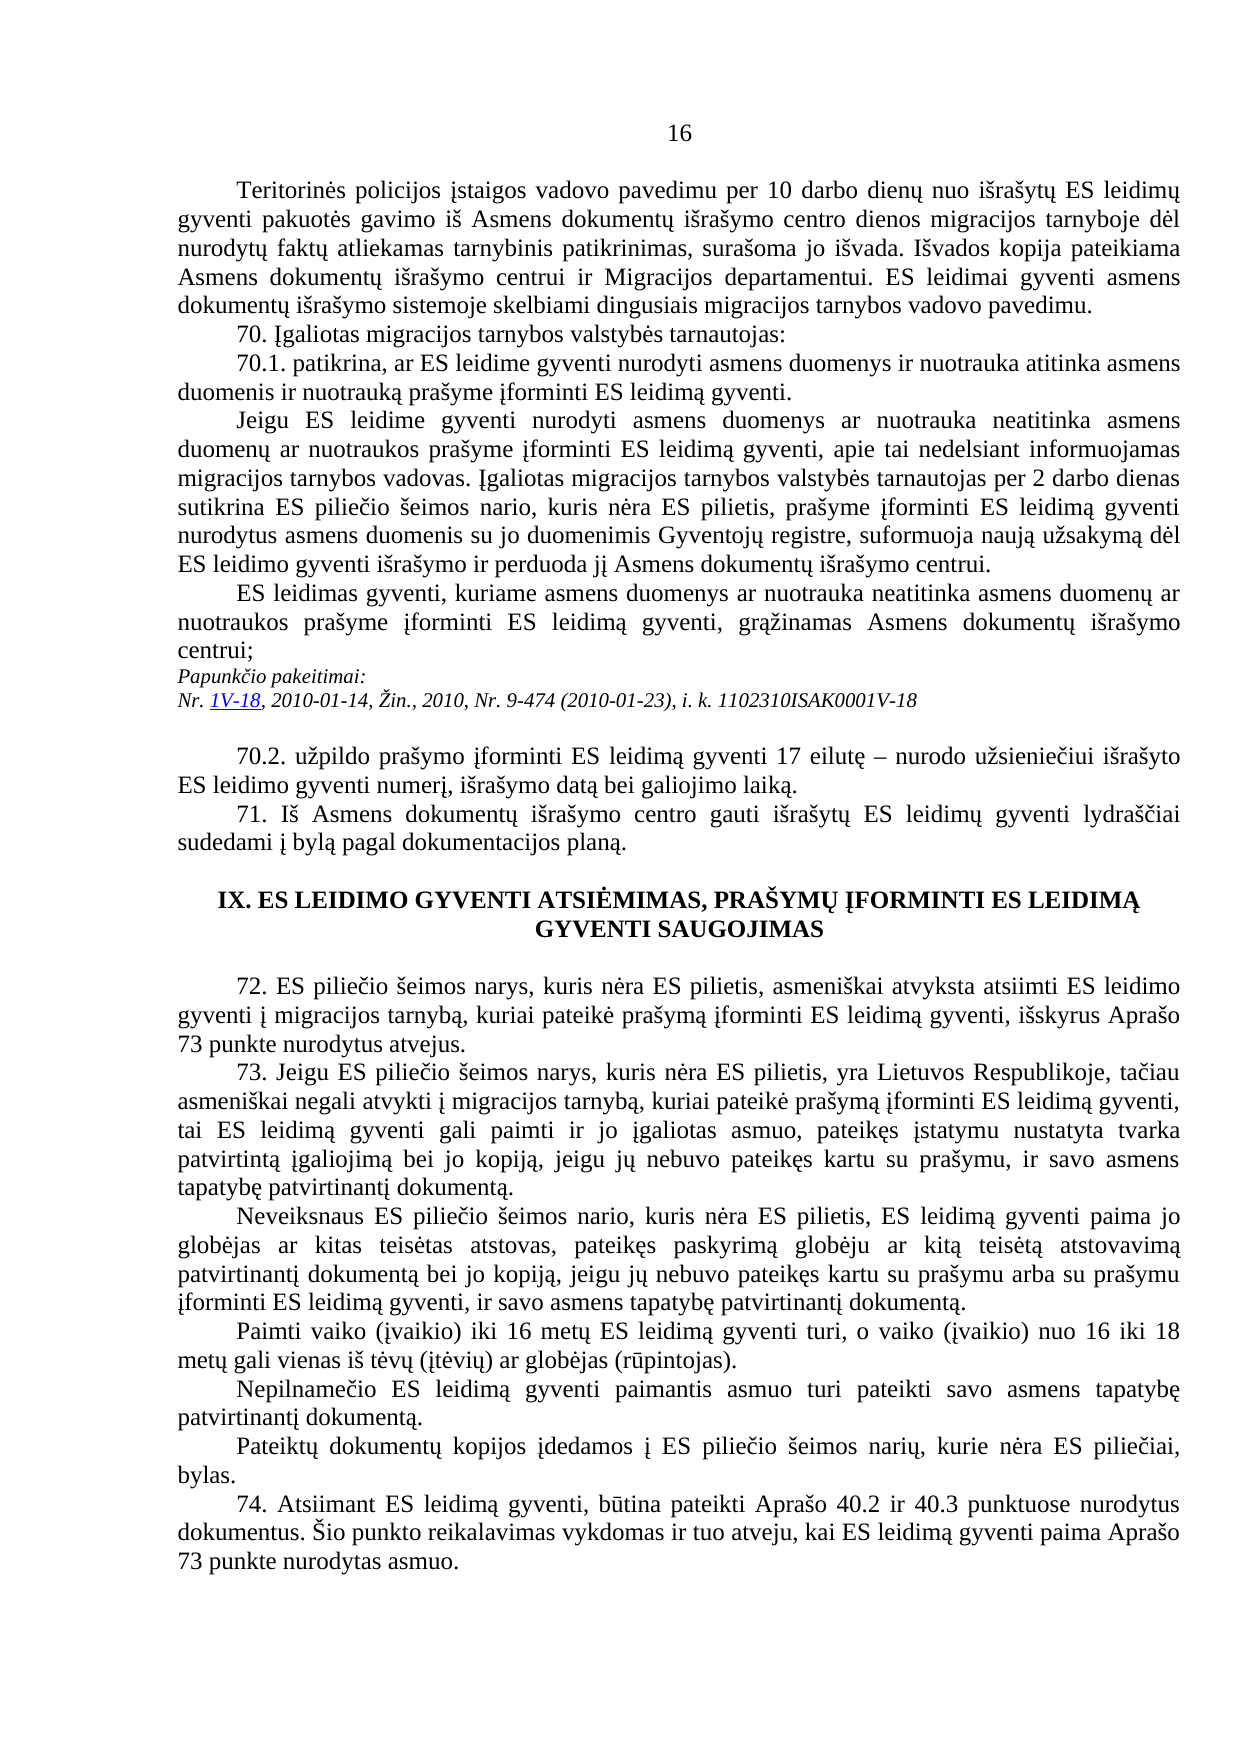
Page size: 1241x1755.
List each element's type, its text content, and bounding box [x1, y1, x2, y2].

text Neveiksnaus ES piliečio šeimos nario, kuris nėra ES pilietis, ES leidimą gyventi paima jo globėjas ar kitas teisėtas atstovas, pateikęs paskyrimą globėju ar kitą teisėtą atstovavimą patvirtinantį dokumentą bei jo kopiją, jeigu jų nebuvo pateikęs kartu su prašymu arba su prašymu įforminti ES leidimą gyventi, ir savo asmens tapatybę patvirtinantį dokumentą. [177, 1201, 1181, 1316]
text Papunkčio pakeitimai: [177, 664, 1181, 688]
text IX. ES LEIDIMO GYVENTI ATSIĖMIMAS, PRAŠYMŲ ĮFORMINTI ES LEIDIMĄ GYVENTI SAUGOJIMAS [177, 885, 1181, 942]
text Pateiktų dokumentų kopijos įdedamos į ES piliečio šeimos narių, kurie nėra ES piliečiai, bylas. [177, 1431, 1181, 1489]
text 70.1. patikrina, ar ES leidime gyventi nurodyti asmens duomenys ir nuotrauka atitinka asmens duomenis ir nuotrauką prašyme įforminti ES leidimą gyventi. [177, 348, 1181, 406]
text Jeigu ES leidime gyventi nurodyti asmens duomenys ar nuotrauka neatitinka asmens duomenų ar nuotraukos prašyme įforminti ES leidimą gyventi, apie tai nedelsiant informuojamas migracijos tarnybos vadovas. Įgaliotas migracijos tarnybos valstybės tarnautojas per 2 darbo dienas sutikrina ES piliečio šeimos nario, kuris nėra ES pilietis, prašyme įforminti ES leidimą gyventi nurodytus asmens duomenis su jo duomenimis Gyventojų registre, suformuoja naują užsakymą dėl ES leidimo gyventi išrašymo ir perduoda jį Asmens dokumentų išrašymo centrui. [177, 406, 1181, 578]
text 73. Jeigu ES piliečio šeimos narys, kuris nėra ES pilietis, yra Lietuvos Respublikoje, tačiau asmeniškai negali atvykti į migracijos tarnybą, kuriai pateikė prašymą įforminti ES leidimą gyventi, tai ES leidimą gyventi gali paimti ir jo įgaliotas asmuo, pateikęs įstatymu nustatyta tvarka patvirtintą įgaliojimą bei jo kopiją, jeigu jų nebuvo pateikęs kartu su prašymu, ir savo asmens tapatybę patvirtinantį dokumentą. [177, 1057, 1181, 1201]
text 72. ES piliečio šeimos narys, kuris nėra ES pilietis, asmeniškai atvyksta atsiimti ES leidimo gyventi į migracijos tarnybą, kuriai pateikė prašymą įforminti ES leidimą gyventi, išskyrus Aprašo 73 punkte nurodytus atvejus. [177, 971, 1181, 1057]
text ES leidimas gyventi, kuriame asmens duomenys ar nuotrauka neatitinka asmens duomenų ar nuotraukos prašyme įforminti ES leidimą gyventi, grąžinamas Asmens dokumentų išrašymo centrui; [177, 578, 1181, 664]
text Paimti vaiko (įvaikio) iki 16 metų ES leidimą gyventi turi, o vaiko (įvaikio) nuo 16 iki 18 metų gali vienas iš tėvų (įtėvių) ar globėjas (rūpintojas). [177, 1316, 1181, 1374]
text Nr. 1V-18, 2010-01-14, Žin., 2010, Nr. 9-474 (2010-01-23), i. k. 1102310ISAK0001V-18 [177, 688, 1181, 712]
text Teritorinės policijos įstaigos vadovo pavedimu per 10 darbo dienų nuo išrašytų ES leidimų gyventi pakuotės gavimo iš Asmens dokumentų išrašymo centro dienos migracijos tarnyboje dėl nurodytų faktų atliekamas tarnybinis patikrinimas, surašoma jo išvada. Išvados kopija pateikiama Asmens dokumentų išrašymo centrui ir Migracijos departamentui. ES leidimai gyventi asmens dokumentų išrašymo sistemoje skelbiami dingusiais migracijos tarnybos vadovo pavedimu. [177, 176, 1181, 319]
text 71. Iš Asmens dokumentų išrašymo centro gauti išrašytų ES leidimų gyventi lydraščiai sudedami į bylą pagal dokumentacijos planą. [177, 799, 1181, 856]
text 70. Įgaliotas migracijos tarnybos valstybės tarnautojas: [177, 319, 1181, 348]
text 70.2. užpildo prašymo įforminti ES leidimą gyventi 17 eilutę – nurodo užsieniečiui išrašyto ES leidimo gyventi numerį, išrašymo datą bei galiojimo laiką. [177, 741, 1181, 799]
text Nepilnamečio ES leidimą gyventi paimantis asmuo turi pateikti savo asmens tapatybę patvirtinantį dokumentą. [177, 1374, 1181, 1431]
text 74. Atsiimant ES leidimą gyventi, būtina pateikti Aprašo 40.2 ir 40.3 punktuose nurodytus dokumentus. Šio punkto reikalavimas vykdomas ir tuo atveju, kai ES leidimą gyventi paima Aprašo 73 punkte nurodytas asmuo. [177, 1489, 1181, 1575]
